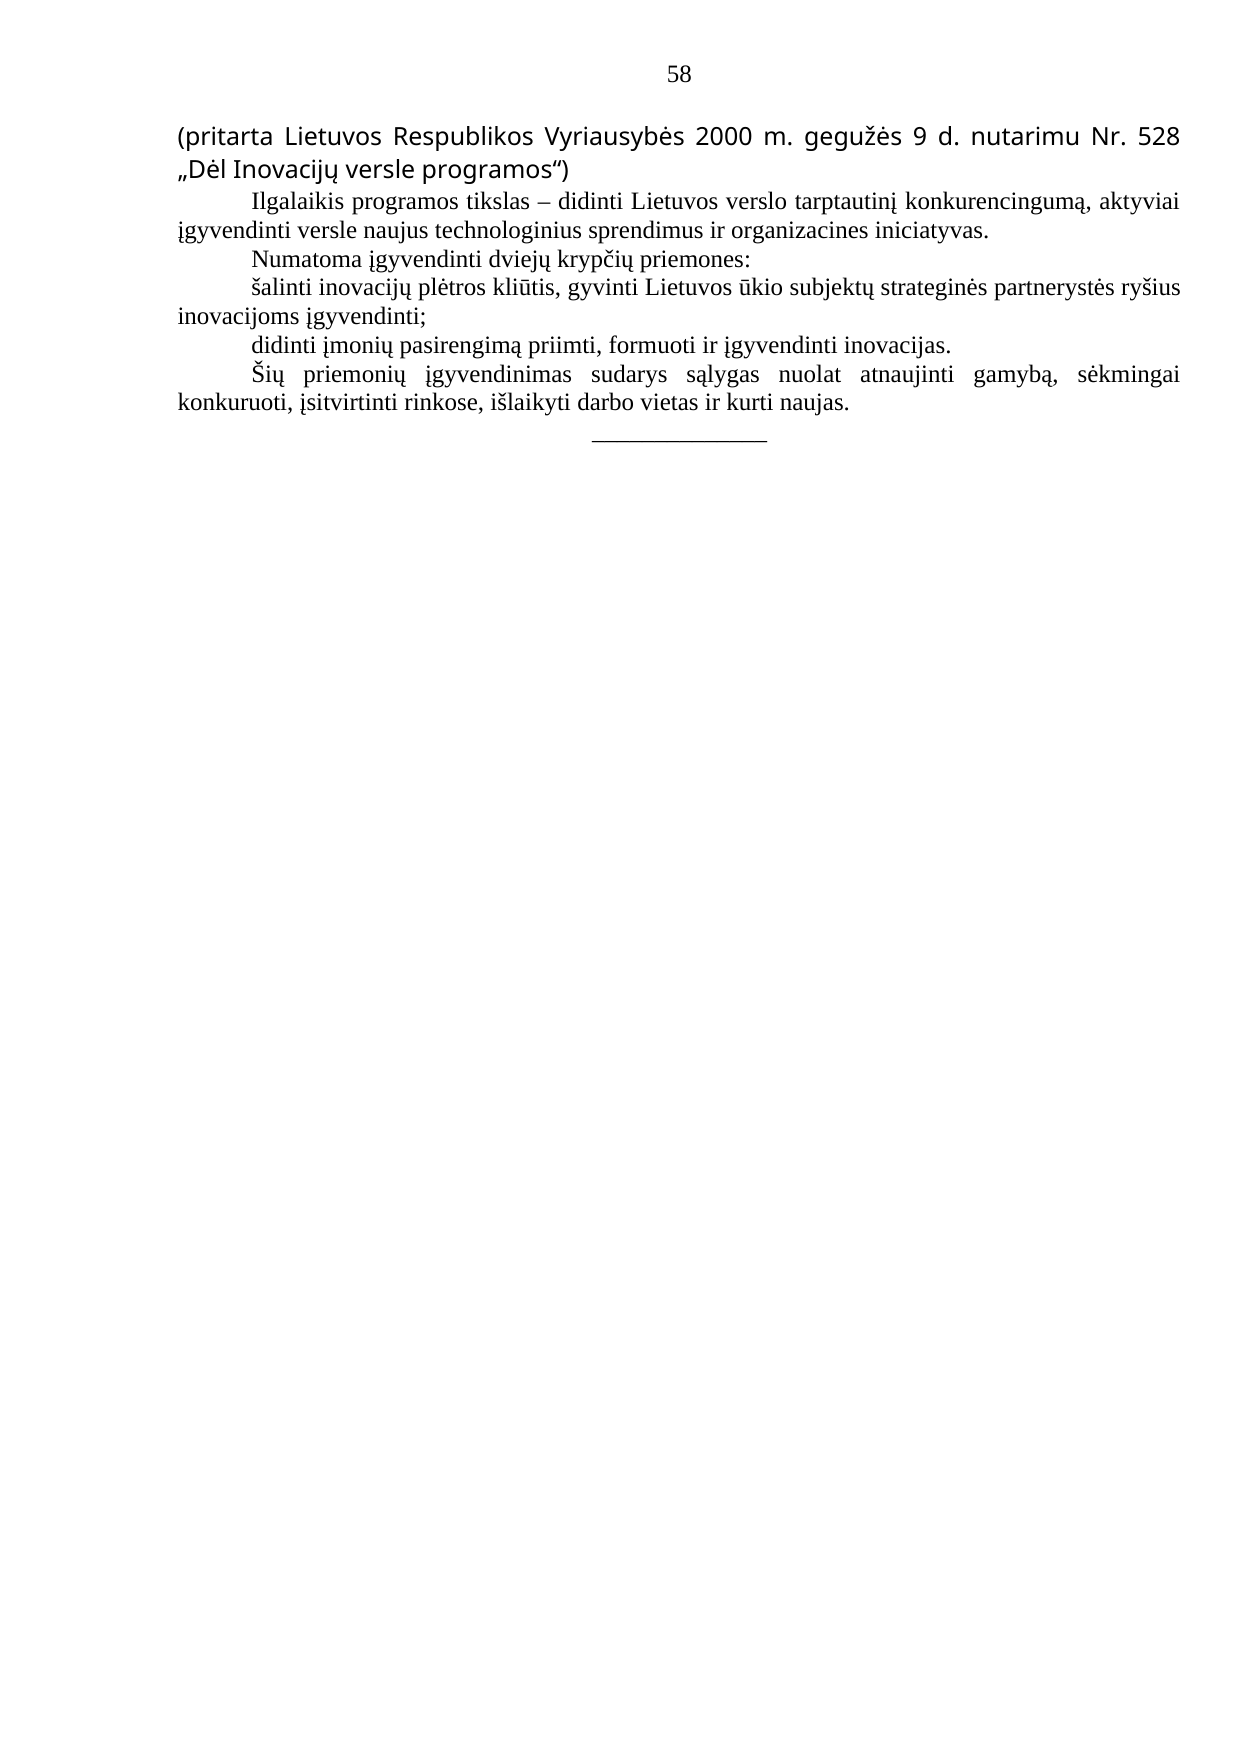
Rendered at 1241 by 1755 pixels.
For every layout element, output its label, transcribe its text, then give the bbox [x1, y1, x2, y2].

text didinti įmonių pasirengimą priimti, formuoti ir įgyvendinti inovacijas. [177, 330, 1181, 359]
text (pritarta Lietuvos Respublikos Vyriausybės 2000 m. gegužės 9 d. nutarimu Nr. 528 „Dėl Inovacijų versle programos“) [177, 118, 1181, 186]
text ______________ [177, 416, 1181, 445]
text Šių priemonių įgyvendinimas sudarys sąlygas nuolat atnaujinti gamybą, sėkmingai konkuruoti, įsitvirtinti rinkose, išlaikyti darbo vietas ir kurti naujas. [177, 359, 1181, 416]
text Ilgalaikis programos tikslas – didinti Lietuvos verslo tarptautinį konkurencingumą, aktyviai įgyvendinti versle naujus technologinius sprendimus ir organizacines iniciatyvas. [177, 186, 1181, 244]
text šalinti inovacijų plėtros kliūtis, gyvinti Lietuvos ūkio subjektų strateginės partnerystės ryšius inovacijoms įgyvendinti; [177, 272, 1181, 330]
text Numatoma įgyvendinti dviejų krypčių priemones: [177, 244, 1181, 272]
